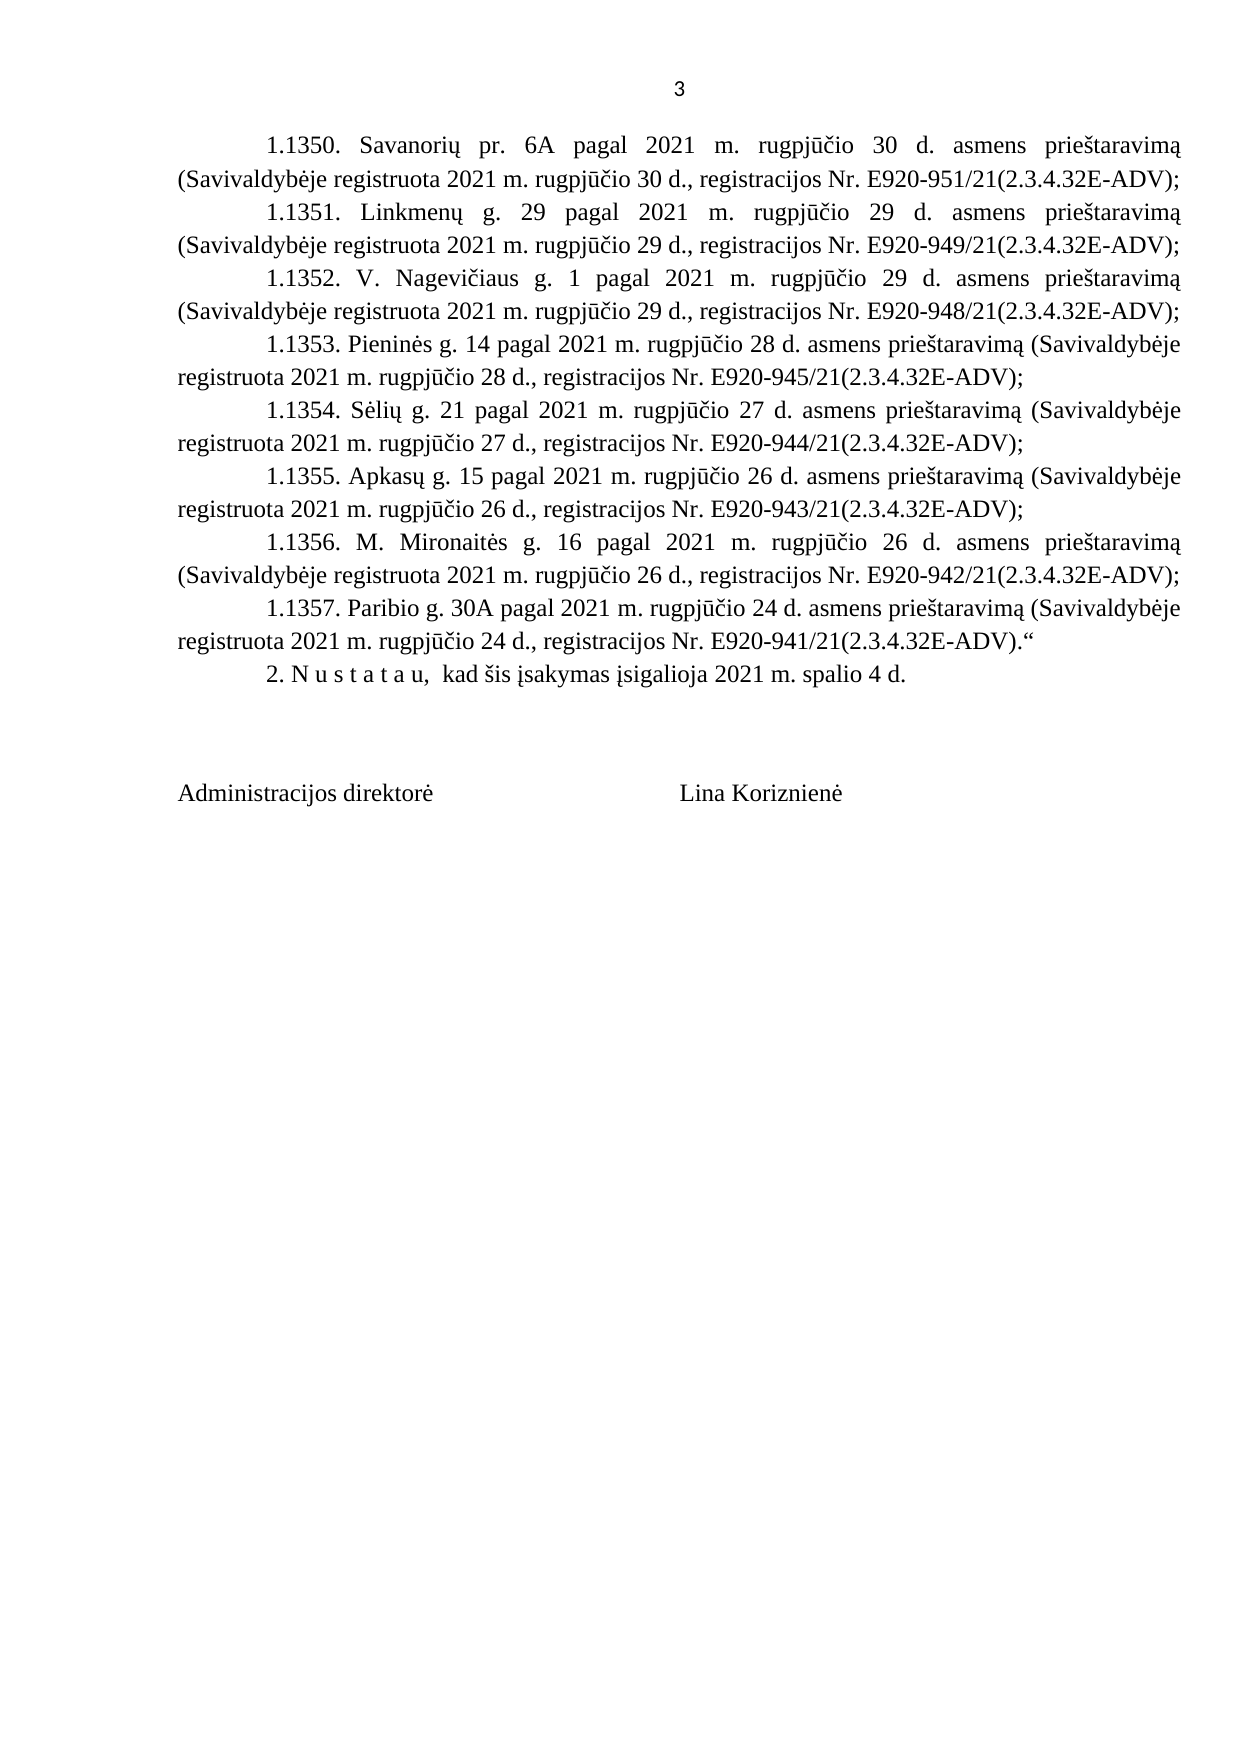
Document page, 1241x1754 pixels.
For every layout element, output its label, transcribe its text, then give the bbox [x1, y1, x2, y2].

text 1.1356. M. Mironaitės g. 16 pagal 2021 m. rugpjūčio 26 d. asmens prieštaravimą (Savivaldybėje registruota 2021 m. rugpjūčio 26 d., registracijos Nr. E920-942/21(2.3.4.32E-ADV); [177, 527, 1181, 589]
text 1.1350. Savanorių pr. 6A pagal 2021 m. rugpjūčio 30 d. asmens prieštaravimą (Savivaldybėje registruota 2021 m. rugpjūčio 30 d., registracijos Nr. E920-951/21(2.3.4.32E-ADV); [177, 131, 1181, 192]
text 1.1354. Sėlių g. 21 pagal 2021 m. rugpjūčio 27 d. asmens prieštaravimą (Savivaldybėje registruota 2021 m. rugpjūčio 27 d., registracijos Nr. E920-944/21(2.3.4.32E-ADV); [177, 395, 1181, 457]
text Administracijos direktorė Lina Koriznienė [177, 778, 1181, 807]
text 2. N u s t a t a u, kad šis įsakymas įsigalioja 2021 m. spalio 4 d. [177, 659, 1181, 688]
text 1.1353. Pieninės g. 14 pagal 2021 m. rugpjūčio 28 d. asmens prieštaravimą (Savivaldybėje registruota 2021 m. rugpjūčio 28 d., registracijos Nr. E920-945/21(2.3.4.32E-ADV); [177, 329, 1181, 391]
text 1.1351. Linkmenų g. 29 pagal 2021 m. rugpjūčio 29 d. asmens prieštaravimą (Savivaldybėje registruota 2021 m. rugpjūčio 29 d., registracijos Nr. E920-949/21(2.3.4.32E-ADV); [177, 197, 1181, 258]
text 1.1357. Paribio g. 30A pagal 2021 m. rugpjūčio 24 d. asmens prieštaravimą (Savivaldybėje registruota 2021 m. rugpjūčio 24 d., registracijos Nr. E920-941/21(2.3.4.32E-ADV).“ [177, 593, 1181, 655]
text 1.1352. V. Nagevičiaus g. 1 pagal 2021 m. rugpjūčio 29 d. asmens prieštaravimą (Savivaldybėje registruota 2021 m. rugpjūčio 29 d., registracijos Nr. E920-948/21(2.3.4.32E-ADV); [177, 263, 1181, 324]
text 1.1355. Apkasų g. 15 pagal 2021 m. rugpjūčio 26 d. asmens prieštaravimą (Savivaldybėje registruota 2021 m. rugpjūčio 26 d., registracijos Nr. E920-943/21(2.3.4.32E-ADV); [177, 461, 1181, 523]
